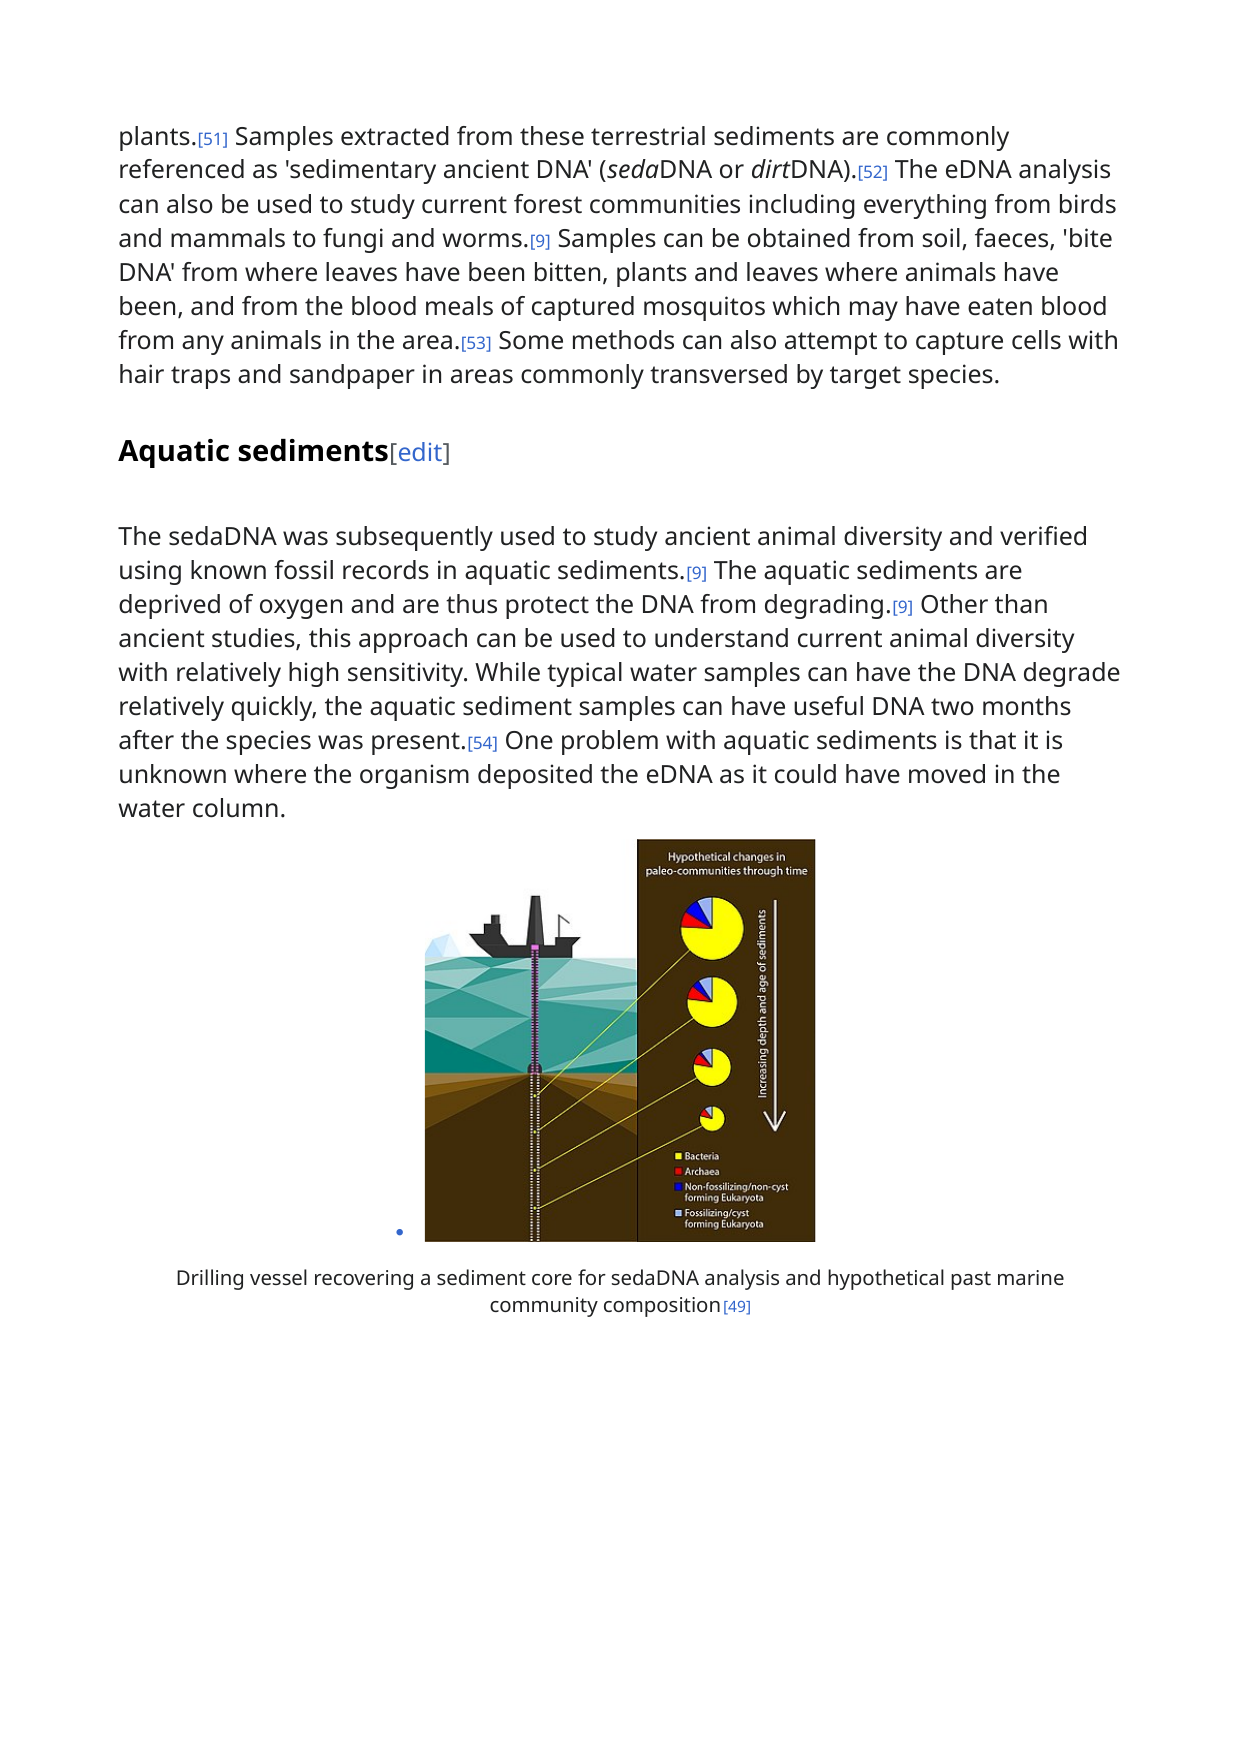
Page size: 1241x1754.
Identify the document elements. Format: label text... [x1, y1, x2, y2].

text The sedaDNA was subsequently used to study ancient animal diversity and verified using known fossil records in aquatic sediments.[9] The aquatic sediments are deprived of oxygen and are thus protect the DNA from degrading.[9] Other than ancient studies, this approach can be used to understand current animal diversity with relatively high sensitivity. While typical water samples can have the DNA degrade relatively quickly, the aquatic sediment samples can have useful DNA two months after the species was present.[54] One problem with aquatic sediments is that it is unknown where the organism deposited the eDNA as it could have moved in the water column. [118, 519, 1122, 825]
text plants.[51] Samples extracted from these terrestrial sediments are commonly referenced as 'sedimentary ancient DNA' (sedaDNA or dirtDNA).[52] The eDNA analysis can also be used to study current forest communities including everything from birds and mammals to fungi and worms.[9] Samples can be obtained from soil, faeces, 'bite DNA' from where leaves have been bitten, plants and leaves where animals have been, and from the blood meals of captured mosquitos which may have eaten blood from any animals in the area.[53] Some methods can also attempt to capture cells with hair traps and sandpaper in areas commonly transversed by target species. [118, 118, 1122, 391]
picture [424, 839, 816, 1242]
subtitle Aquatic sediments[edit] [118, 430, 1122, 470]
list Drilling vessel recovering a sediment core for sedaDNA analysis and hypothetical past marine community composition [49] [118, 1263, 1119, 1319]
